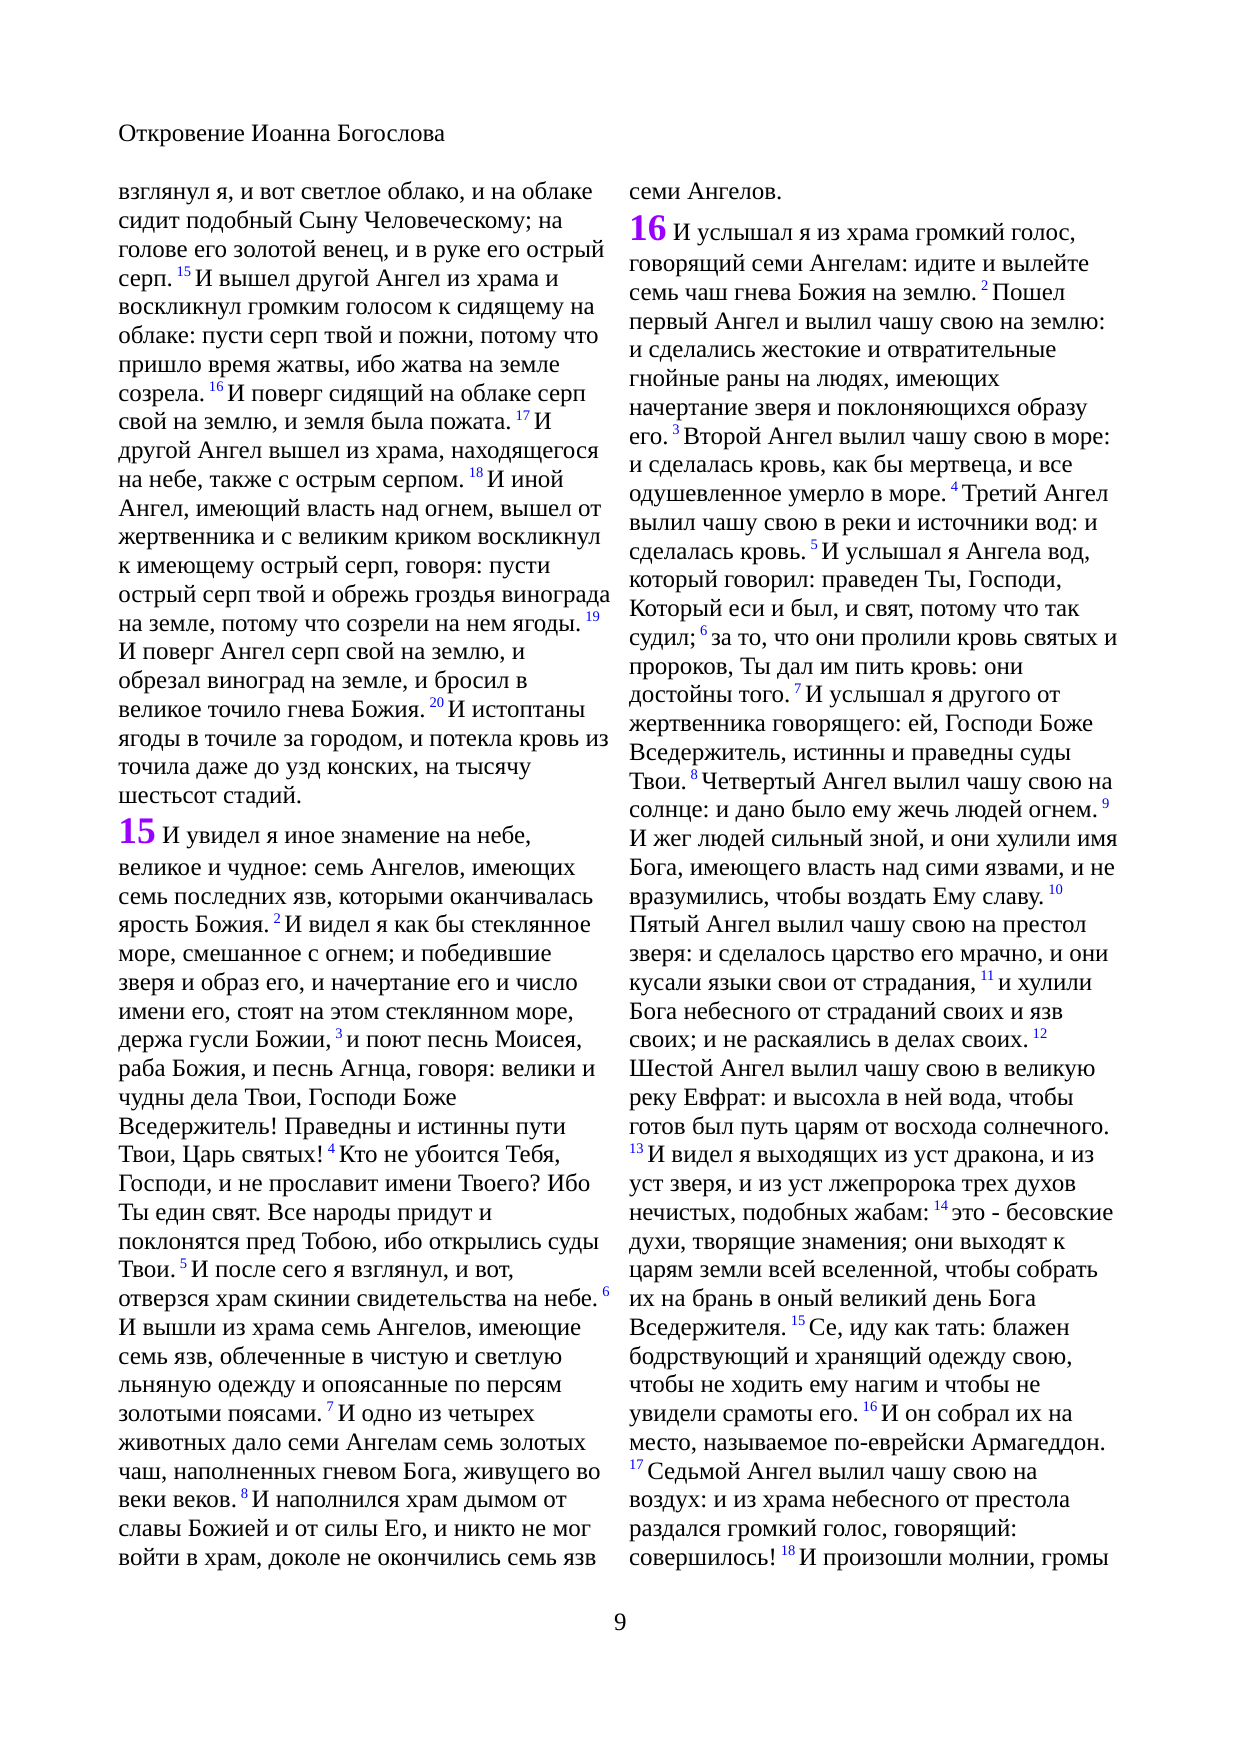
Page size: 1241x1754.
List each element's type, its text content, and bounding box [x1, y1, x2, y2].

text взглянул я, и вот светлое облако, и на облаке сидит подобный Сыну Человеческому; на голове его золотой венец, и в руке его острый серп. 15 И вышел другой Ангел из храма и воскликнул громким голосом к сидящему на облаке: пусти серп твой и пожни, потому что пришло время жатвы, ибо жатва на земле созрела. 16 И поверг сидящий на облаке серп свой на землю, и земля была пожата. 17 И другой Ангел вышел из храма, находящегося на небе, также с острым серпом. 18 И иной Ангел, имеющий власть над огнем, вышел от жертвенника и с великим криком воскликнул к имеющему острый серп, говоря: пусти острый серп твой и обрежь гроздья винограда на земле, потому что созрели на нем ягоды. 19 И поверг Ангел серп свой на землю, и обрезал виноград на земле, и бросил в великое точило гнева Божия. 20 И истоптаны ягоды в точиле за городом, и потекла кровь из точила даже до узд конских, на тысячу шестьсот стадий. [118, 176, 611, 809]
text семи Ангелов. [629, 176, 1122, 205]
text 15 И увидел я иное знамение на небе, великое и чудное: семь Ангелов, имеющих семь последних язв, которыми оканчивалась ярость Божия. 2 И видел я как бы стеклянное море, смешанное с огнем; и победившие зверя и образ его, и начертание его и число имени его, стоят на этом стеклянном море, держа гусли Божии, 3 и поют песнь Моисея, раба Божия, и песнь Агнца, говоря: велики и чудны дела Твои, Господи Боже Вседержитель! Праведны и истинны пути Твои, Царь святых! 4 Кто не убоится Тебя, Господи, и не прославит имени Твоего? Ибо Ты един свят. Все народы придут и поклонятся пред Тобою, ибо открылись суды Твои. 5 И после сего я взглянул, и вот, отверзся храм скинии свидетельства на небе. 6 И вышли из храма семь Ангелов, имеющие семь язв, облеченные в чистую и светлую льняную одежду и опоясанные по персям золотыми поясами. 7 И одно из четырех животных дало семи Ангелам семь золотых чаш, наполненных гневом Бога, живущего во веки веков. 8 И наполнился храм дымом от славы Божией и от силы Его, и никто не мог войти в храм, доколе не окончились семь язв [118, 809, 611, 1571]
text 16 И услышал я из храма громкий голос, говорящий семи Ангелам: идите и вылейте семь чаш гнева Божия на землю. 2 Пошел первый Ангел и вылил чашу свою на землю: и сделались жестокие и отвратительные гнойные раны на людях, имеющих начертание зверя и поклоняющихся образу его. 3 Второй Ангел вылил чашу свою в море: и сделалась кровь, как бы мертвеца, и все одушевленное умерло в море. 4 Третий Ангел вылил чашу свою в реки и источники вод: и сделалась кровь. 5 И услышал я Ангела вод, который говорил: праведен Ты, Господи, Который еси и был, и свят, потому что так судил; 6 за то, что они пролили кровь святых и пророков, Ты дал им пить кровь: они достойны того. 7 И услышал я другого от жертвенника говорящего: ей, Господи Боже Вседержитель, истинны и праведны суды Твои. 8 Четвертый Ангел вылил чашу свою на солнце: и дано было ему жечь людей огнем. 9 И жег людей сильный зной, и они хулили имя Бога, имеющего власть над сими язвами, и не вразумились, чтобы воздать Ему славу. 10 Пятый Ангел вылил чашу свою на престол зверя: и сделалось царство его мрачно, и они кусали языки свои от страдания, 11 и хулили Бога небесного от страданий своих и язв своих; и не раскаялись в делах своих. 12 Шестой Ангел вылил чашу свою в великую реку Евфрат: и высохла в ней вода, чтобы готов был путь царям от восхода солнечного. 13 И видел я выходящих из уст дракона, и из уст зверя, и из уст лжепророка трех духов нечистых, подобных жабам: 14 это - бесовские духи, творящие знамения; они выходят к царям земли всей вселенной, чтобы собрать их на брань в оный великий день Бога Вседержителя. 15 Се, иду как тать: блажен бодрствующий и хранящий одежду свою, чтобы не ходить ему нагим и чтобы не увидели срамоты его. 16 И он собрал их на место, называемое по-еврейски Армагеддон. 17 Седьмой Ангел вылил чашу свою на воздух: и из храма небесного от престола раздался громкий голос, говорящий: совершилось! 18 И произошли молнии, громы [629, 205, 1122, 1571]
